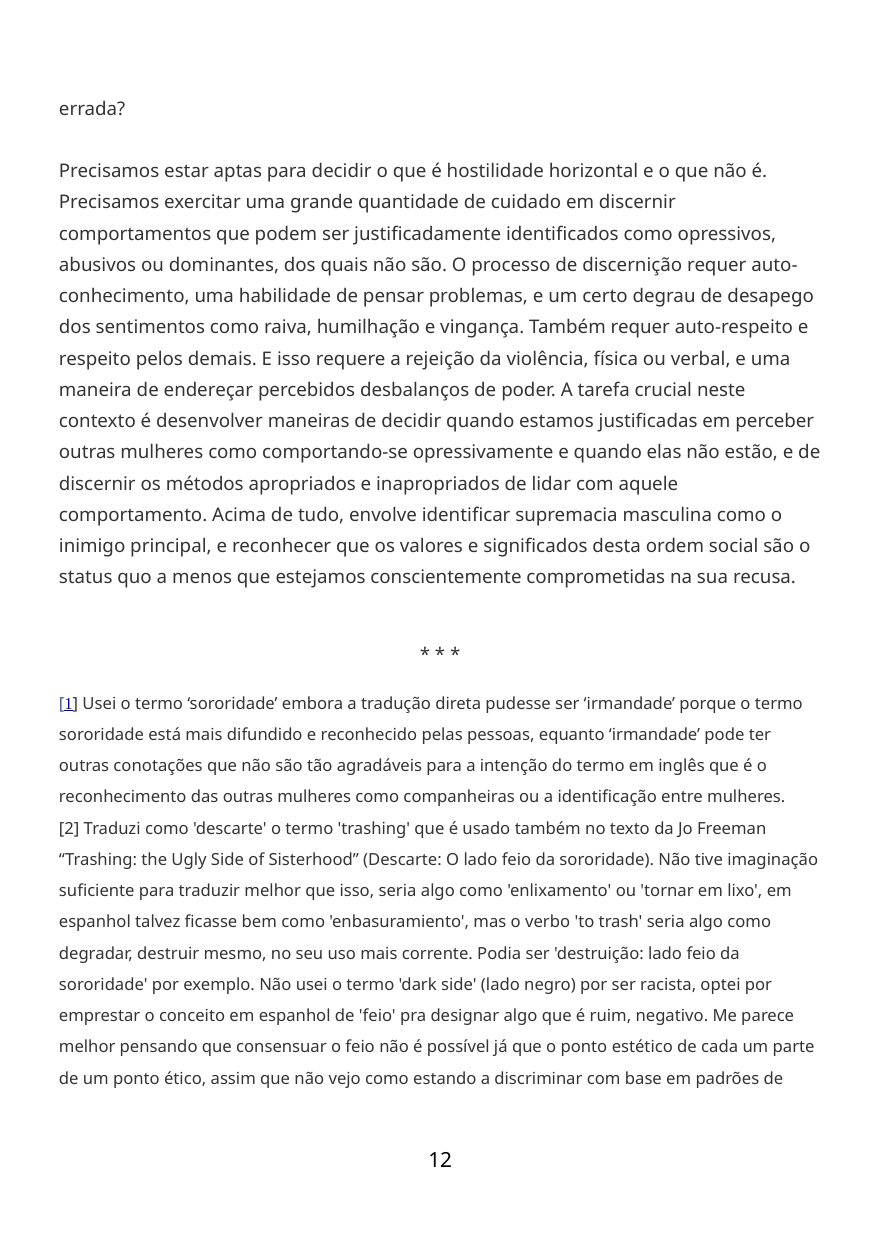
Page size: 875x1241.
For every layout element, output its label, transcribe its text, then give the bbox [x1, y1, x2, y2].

text Precisamos estar aptas para decidir o que é hostilidade horizontal e o que não é. Precisamos exercitar uma grande quantidade de cuidado em discernir comportamentos que podem ser justificadamente identificados como opressivos, abusivos ou dominantes, dos quais não são. O processo de discernição requer auto-conhecimento, uma habilidade de pensar problemas, e um certo degrau de desapego dos sentimentos como raiva, humilhação e vingança. Também requer auto-respeito e respeito pelos demais. E isso requere a rejeição da violência, física ou verbal, e uma maneira de endereçar percebidos desbalanços de poder. A tarefa crucial neste contexto é desenvolver maneiras de decidir quando estamos justificadas em perceber outras mulheres como comportando-se opressivamente e quando elas não estão, e de discernir os métodos apropriados e inapropriados de lidar com aquele comportamento. Acima de tudo, envolve identificar supremacia masculina como o inimigo principal, e reconhecer que os valores e significados desta ordem social são o status quo a menos que estejamos conscientemente comprometidas na sua recusa. [59, 152, 821, 589]
text errada? [59, 89, 821, 152]
list * * * [59, 605, 821, 667]
text [1] Usei o termo ‘sororidade’ embora a tradução direta pudesse ser ‘irmandade’ porque o termo sororidade está mais difundido e reconhecido pelas pessoas, equanto ‘irmandade’ pode ter outras conotações que não são tão agradáveis para a intenção do termo em inglês que é o reconhecimento das outras mulheres como companheiras ou a identificação entre mulheres. [2] Traduzi como 'descarte' o termo 'trashing' que é usado também no texto da Jo Freeman “Trashing: the Ugly Side of Sisterhood” (Descarte: O lado feio da sororidade). Não tive imaginação suficiente para traduzir melhor que isso, seria algo como 'enlixamento' ou 'tornar em lixo', em espanhol talvez ficasse bem como 'enbasuramiento', mas o verbo 'to trash' seria algo como degradar, destruir mesmo, no seu uso mais corrente. Podia ser 'destruição: lado feio da sororidade' por exemplo. Não usei o termo 'dark side' (lado negro) por ser racista, optei por emprestar o conceito em espanhol de 'feio' pra designar algo que é ruim, negativo. Me parece melhor pensando que consensuar o feio não é possível já que o ponto estético de cada um parte de um ponto ético, assim que não vejo como estando a discriminar com base em padrões de [59, 683, 821, 1089]
